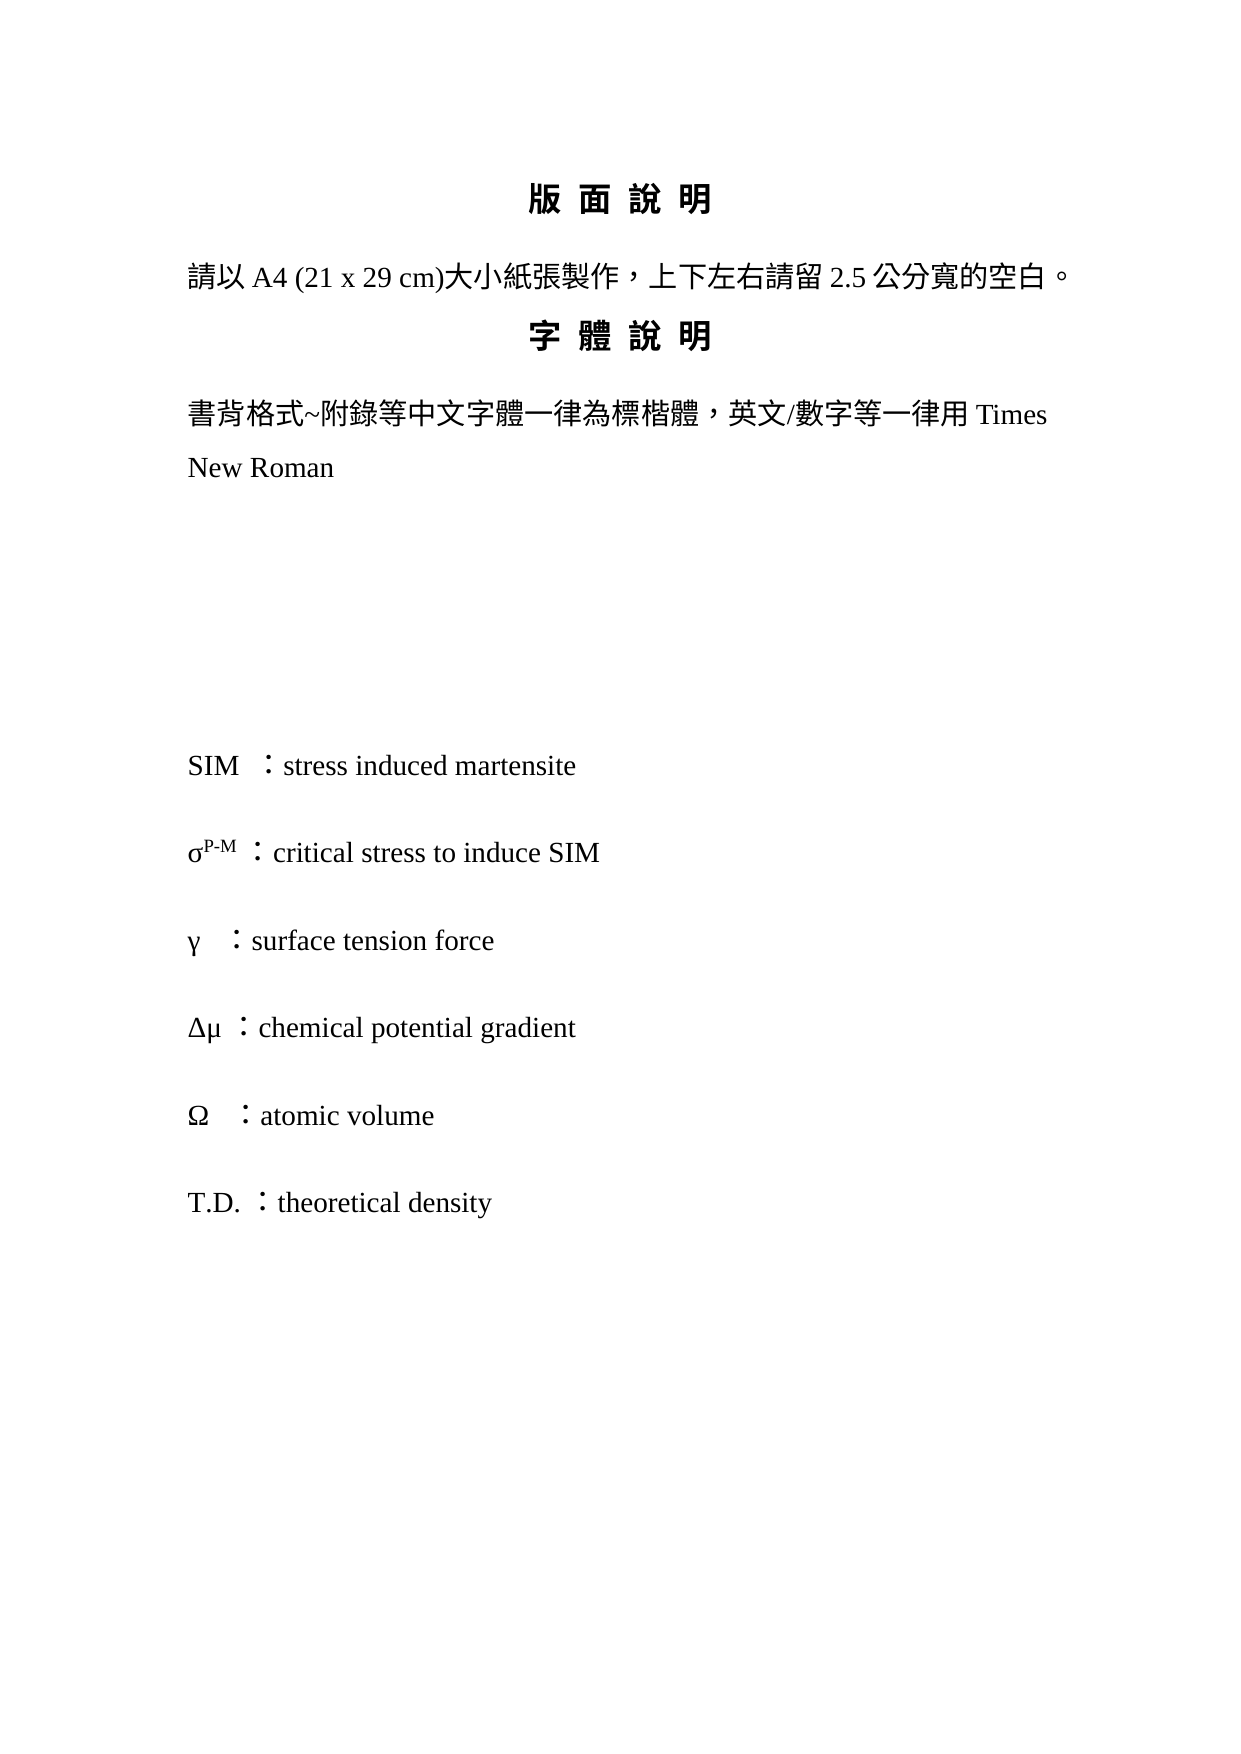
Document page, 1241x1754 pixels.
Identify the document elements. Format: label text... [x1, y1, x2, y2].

text γ ：surface tension force [187, 896, 1053, 958]
text 版 面 說 明 [212, 171, 1028, 221]
text Δμ ：chemical potential gradient [187, 983, 1053, 1046]
text Ω ：atomic volume [187, 1071, 1053, 1133]
text 字 體 說 明 [212, 308, 1028, 358]
text SIM ：stress induced martensite [187, 721, 1053, 783]
text 請以A4 (21 x 29 cm)大小紙張製作，上下左右請留2.5公分寬的空白。 [187, 233, 1053, 296]
text σP-M ：critical stress to induce SIM [187, 808, 1053, 871]
text 書背格式~附錄等中文字體一律為標楷體，英文/數字等一律用Times New Roman [187, 383, 1053, 483]
text T.D. ：theoretical density [187, 1158, 1053, 1221]
